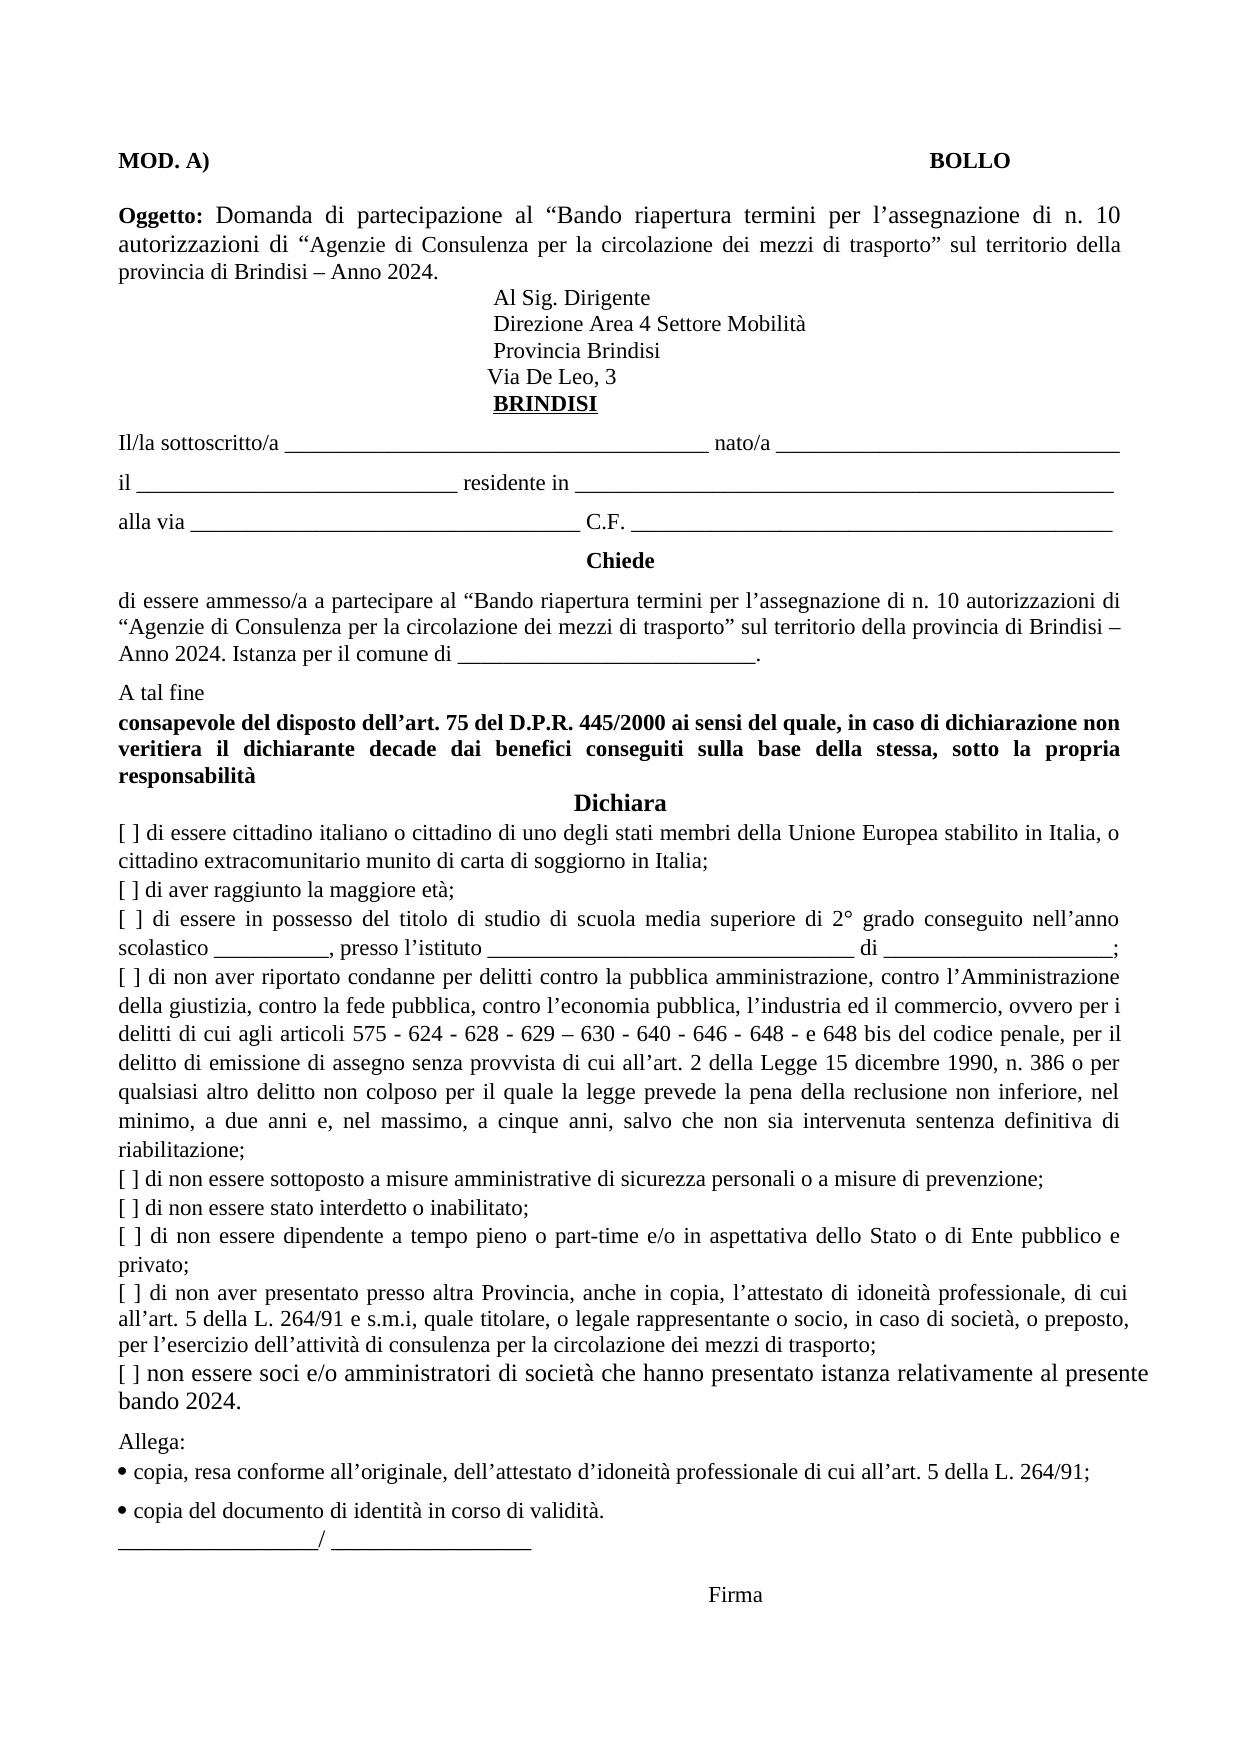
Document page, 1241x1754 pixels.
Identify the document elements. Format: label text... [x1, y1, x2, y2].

text [ ] di non essere stato interdetto o inabilitato; [118, 1192, 1122, 1221]
text Via De Leo, 3 [118, 363, 1122, 389]
text [ ] di essere cittadino italiano o cittadino di uno degli stati membri della Unione Europea stabilito in Italia, o cittadino extracomunitario munito di carta di soggiorno in Italia; [118, 817, 1122, 874]
text · copia del documento di identità in corso di validità. [118, 1498, 1054, 1524]
text Firma [118, 1581, 1122, 1608]
text MOD. A) BOLLO [118, 148, 1122, 174]
text [ ] di non aver riportato condanne per delitti contro la pubblica amministrazione, contro l’Amministrazione della giustizia, contro la fede pubblica, contro l’economia pubblica, l’industria ed il commercio, ovvero per i delitti di cui agli articoli 575 - 624 - 628 - 629 – 630 - 640 - 646 - 648 - e 648 bis del codice penale, per il delitto di emissione di assegno senza provvista di cui all’art. 2 della Legge 15 dicembre 1990, n. 386 o per qualsiasi altro delitto non colposo per il quale la legge prevede la pena della reclusione non inferiore, nel minimo, a due anni e, nel massimo, a cinque anni, salvo che non sia intervenuta sentenza definitiva di riabilitazione; [118, 961, 1122, 1163]
text il ____________________________ residente in _______________________________________________ [118, 468, 1122, 495]
text ________________/ ________________ [118, 1524, 1122, 1553]
text [ ] di essere in possesso del titolo di studio di scuola media superiore di 2° grado conseguito nell’anno scolastico __________, presso l’istituto ________________________________ di ____________________; [118, 903, 1122, 961]
text Allega: [118, 1415, 1122, 1458]
text [ ] di aver raggiunto la maggiore età; [118, 874, 1122, 903]
text Il/la sottoscritto/a _____________________________________ nato/a ______________________________ [118, 429, 1122, 455]
text Chiede [118, 547, 1122, 574]
text Al Sig. Dirigente [493, 284, 1122, 311]
text [ ] di non aver presentato presso altra Provincia, anche in copia, l’attestato di idoneità professionale, di cui all’art. 5 della L. 264/91 e s.m.i, quale titolare, o legale rappresentante o socio, in caso di società, o preposto, per l’esercizio dell’attività di consulenza per la circolazione dei mezzi di trasporto; [118, 1278, 1131, 1358]
text A tal fine [118, 666, 1122, 709]
text di essere ammesso/a a partecipare al “Bando riapertura termini per l’assegnazione di n. 10 autorizzazioni di “Agenzie di Consulenza per la circolazione dei mezzi di trasporto” sul territorio della provincia di Brindisi – Anno 2024. Istanza per il comune di __________________________. [118, 587, 1122, 666]
text [ ] non essere soci e/o amministratori di società che hanno presentato istanza relativamente al presente bando 2024. [118, 1358, 1149, 1415]
text [ ] di non essere sottoposto a misure amministrative di sicurezza personali o a misure di prevenzione; [118, 1163, 1122, 1192]
text [ ] di non essere dipendente a tempo pieno o part-time e/o in aspettativa dello Stato o di Ente pubblico e privato; [118, 1221, 1122, 1278]
text alla via __________________________________ C.F. __________________________________________ [118, 508, 1122, 534]
text Dichiara [118, 788, 1122, 817]
text BRINDISI [493, 389, 1122, 416]
text Oggetto: Domanda di partecipazione al “Bando riapertura termini per l’assegnazione di n. 10 autorizzazioni di “Agenzie di Consulenza per la circolazione dei mezzi di trasporto” sul territorio della provincia di Brindisi – Anno 2024. [118, 200, 1122, 284]
text Direzione Area 4 Settore Mobilità [493, 311, 1122, 337]
text · copia, resa conforme all’originale, dell’attestato d’idoneità professionale di cui all’art. 5 della L. 264/91; [118, 1458, 1122, 1484]
text Provincia Brindisi [493, 337, 1122, 363]
text consapevole del disposto dell’art. 75 del D.P.R. 445/2000 ai sensi del quale, in caso di dichiarazione non veritiera il dichiarante decade dai benefici conseguiti sulla base della stessa, sotto la propria responsabilità [118, 709, 1122, 788]
